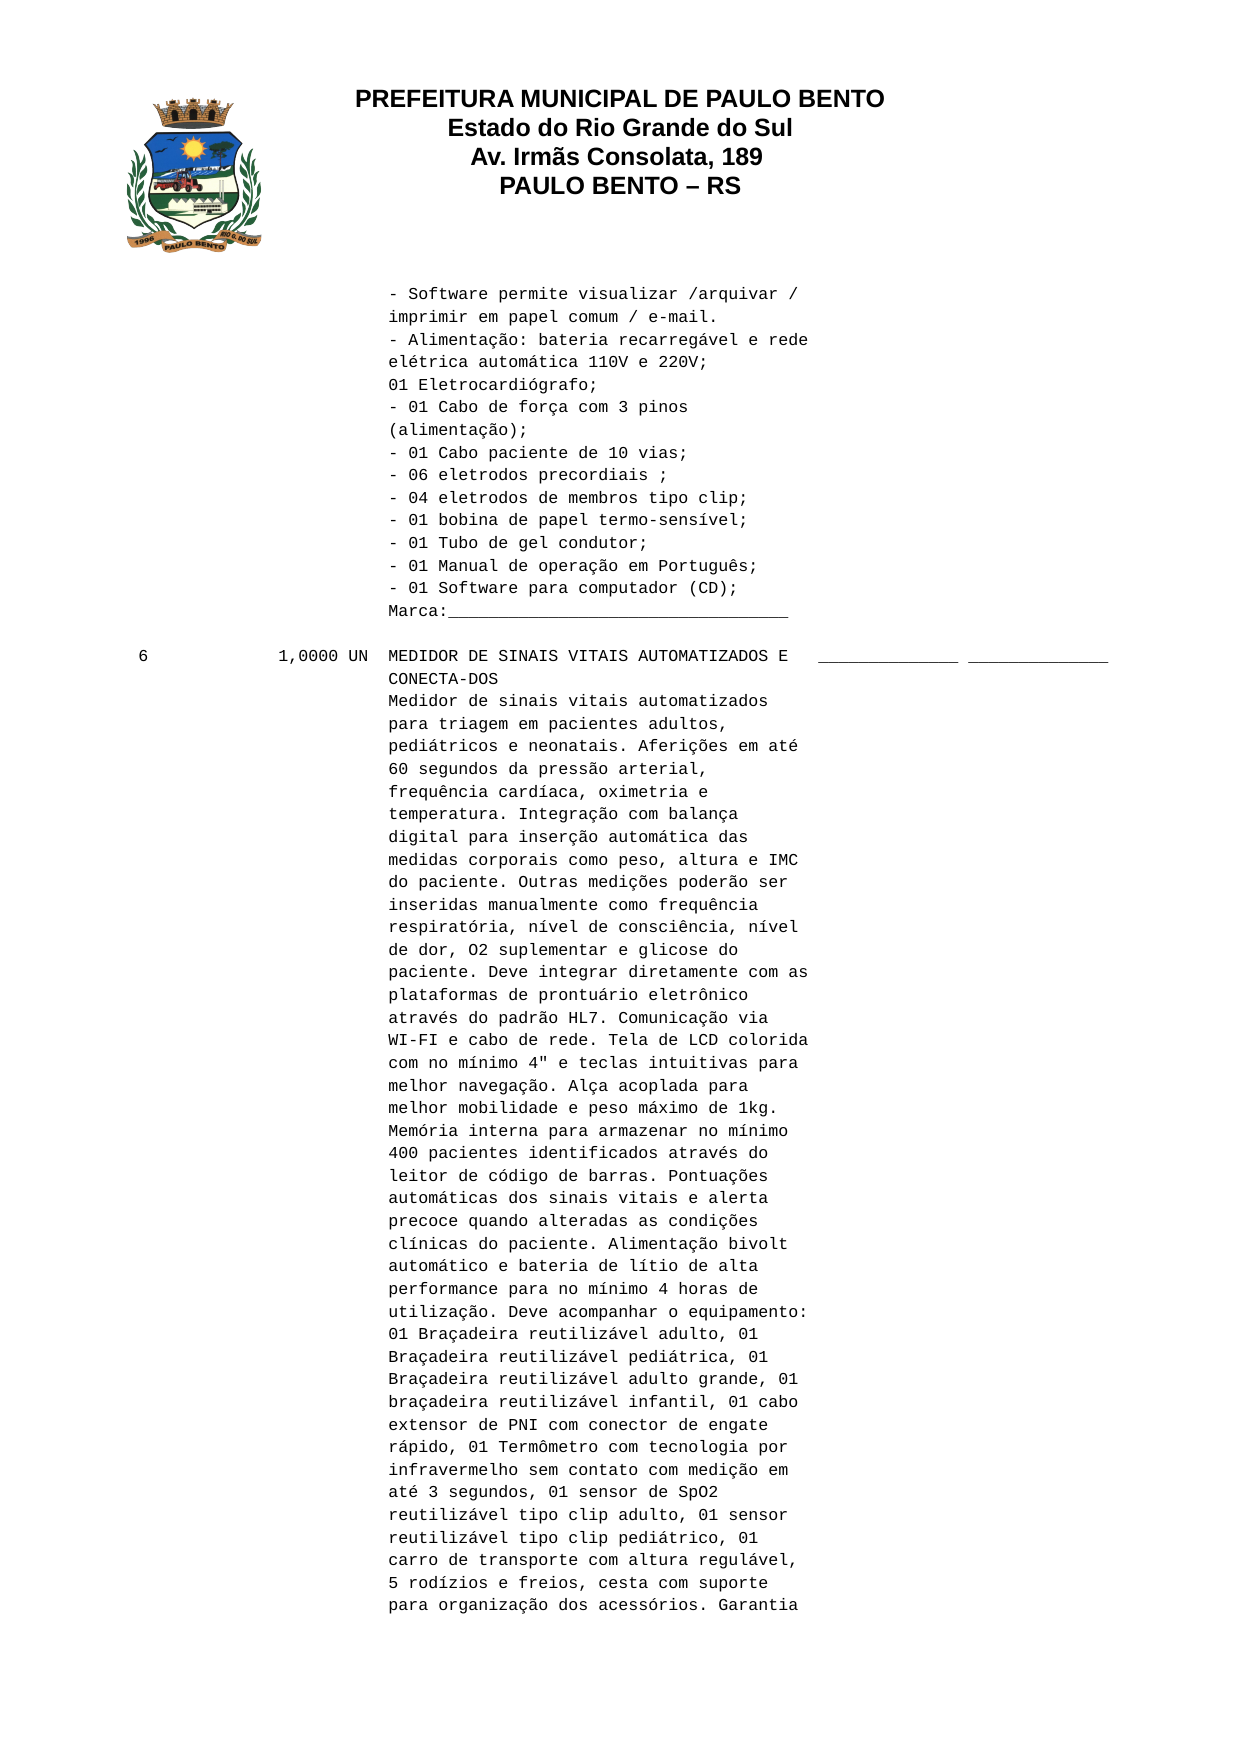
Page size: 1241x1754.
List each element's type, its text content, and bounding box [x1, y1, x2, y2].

picture [126, 97, 262, 253]
text - Software permite visualizar /arquivar / imprimir em papel comum / e-mail. - Alimentação: bateria recarregável e rede elétrica automática 110V e 220V; 01 Eletrocardiógrafo; - 01 Cabo de força com 3 pinos (alimentação); - 01 Cabo paciente de 10 vias; - 06 eletrodos precordiais ; - 04 eletrodos de membros tipo clip; - 01 bobina de papel termo-sensível; - 01 Tubo de gel condutor; - 01 Manual de operação em Português; - 01 Software para computador (CD); Marca:__________________________________ 6 1,0000 UN MEDIDOR DE SINAIS VITAIS AUTOMATIZADOS E ______________ ______________ CONECTA-DOS Medidor de sinais vitais automatizados para triagem em pacientes adultos, pediátricos e neonatais. Aferições em até 60 segundos da pressão arterial, frequência cardíaca, oximetria e temperatura. Integração com balança digital para inserção automática das medidas corporais como peso, altura e IMC do paciente. Outras medições poderão ser inseridas manualmente como frequência respiratória, nível de consciência, nível de dor, O2 suplementar e glicose do paciente. Deve integrar diretamente com as plataformas de prontuário eletrônico através do padrão HL7. Comunicação via WI-FI e cabo de rede. Tela de LCD colorida com no mínimo 4" e teclas intuitivas para melhor navegação. Alça acoplada para melhor mobilidade e peso máximo de 1kg. Memória interna para armazenar no mínimo 400 pacientes identificados através do leitor de código de barras. Pontuações automáticas dos sinais vitais e alerta precoce quando alteradas as condições clínicas do paciente. Alimentação bivolt automático e bateria de lítio de alta performance para no mínimo 4 horas de utilização. Deve acompanhar o equipamento: 01 Braçadeira reutilizável adulto, 01 Braçadeira reutilizável pediátrica, 01 Braçadeira reutilizável adulto grande, 01 braçadeira reutilizável infantil, 01 cabo extensor de PNI com conector de engate rápido, 01 Termômetro com tecnologia por infravermelho sem contato com medição em até 3 segundos, 01 sensor de SpO2 reutilizável tipo clip adulto, 01 sensor reutilizável tipo clip pediátrico, 01 carro de transporte com altura regulável, 5 rodízios e freios, cesta com suporte para organização dos acessórios. Garantia [118, 286, 1122, 1616]
